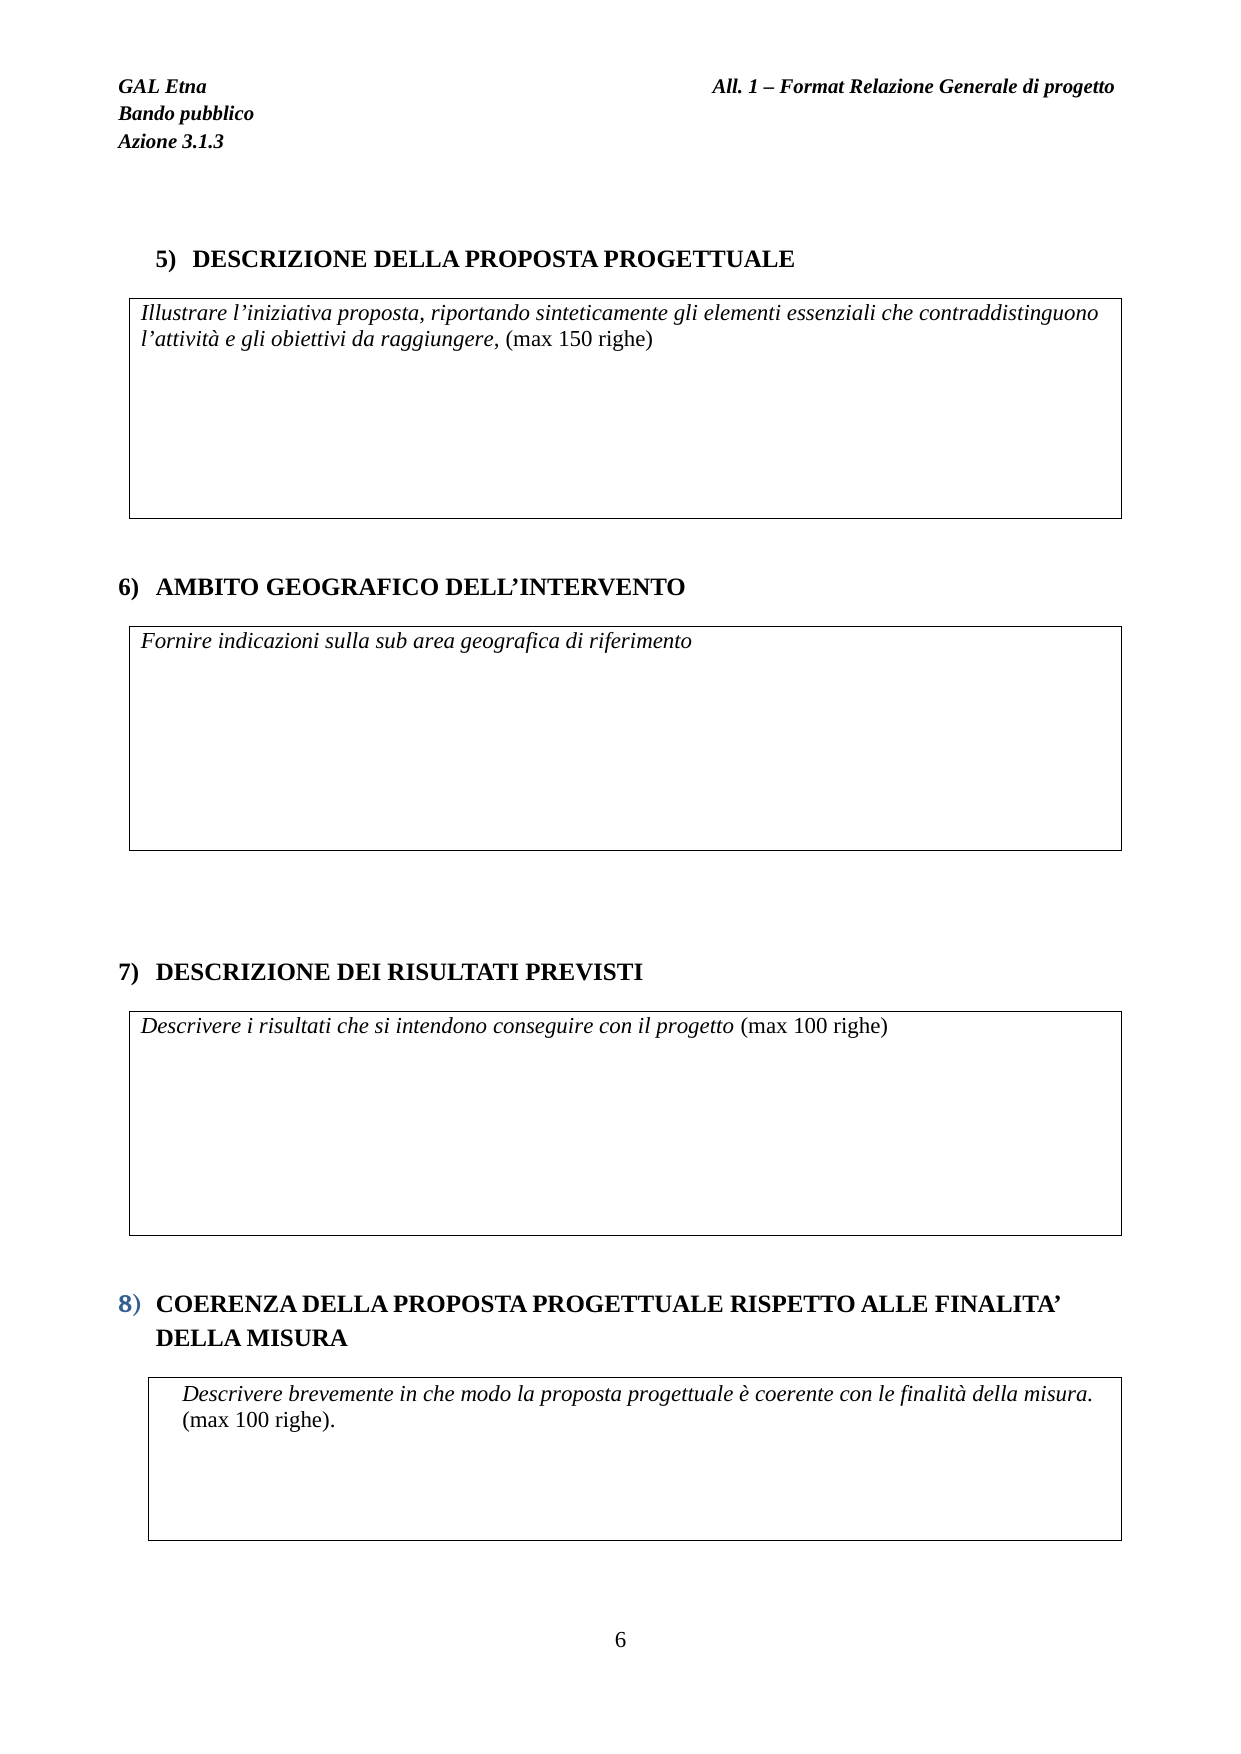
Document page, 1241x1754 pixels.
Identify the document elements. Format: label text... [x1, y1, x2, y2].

list AMBITO GEOGRAFICO DELL’INTERVENTO [118, 572, 1122, 601]
text Descrivere brevemente in che modo la proposta progettuale è coerente con le finalità della misura. (max 100 righe). [149, 1378, 1121, 1432]
table_header Illustrare l’iniziativa proposta, riportando sinteticamente gli elementi essenziali che contraddistinguono l’attività e gli obiettivi da raggiungere, (max 150 righe) [130, 299, 1121, 518]
list COERENZA DELLA PROPOSTA PROGETTUALE RISPETTO ALLE FINALITA’ DELLA MISURA [118, 1289, 1122, 1351]
table_header Fornire indicazioni sulla sub area geografica di riferimento [130, 627, 1121, 849]
list DESCRIZIONE DELLA PROPOSTA PROGETTUALE [155, 244, 1122, 273]
list DESCRIZIONE DEI RISULTATI PREVISTI [118, 957, 1122, 986]
table_header Descrivere i risultati che si intendono conseguire con il progetto (max 100 righe) [130, 1012, 1121, 1235]
